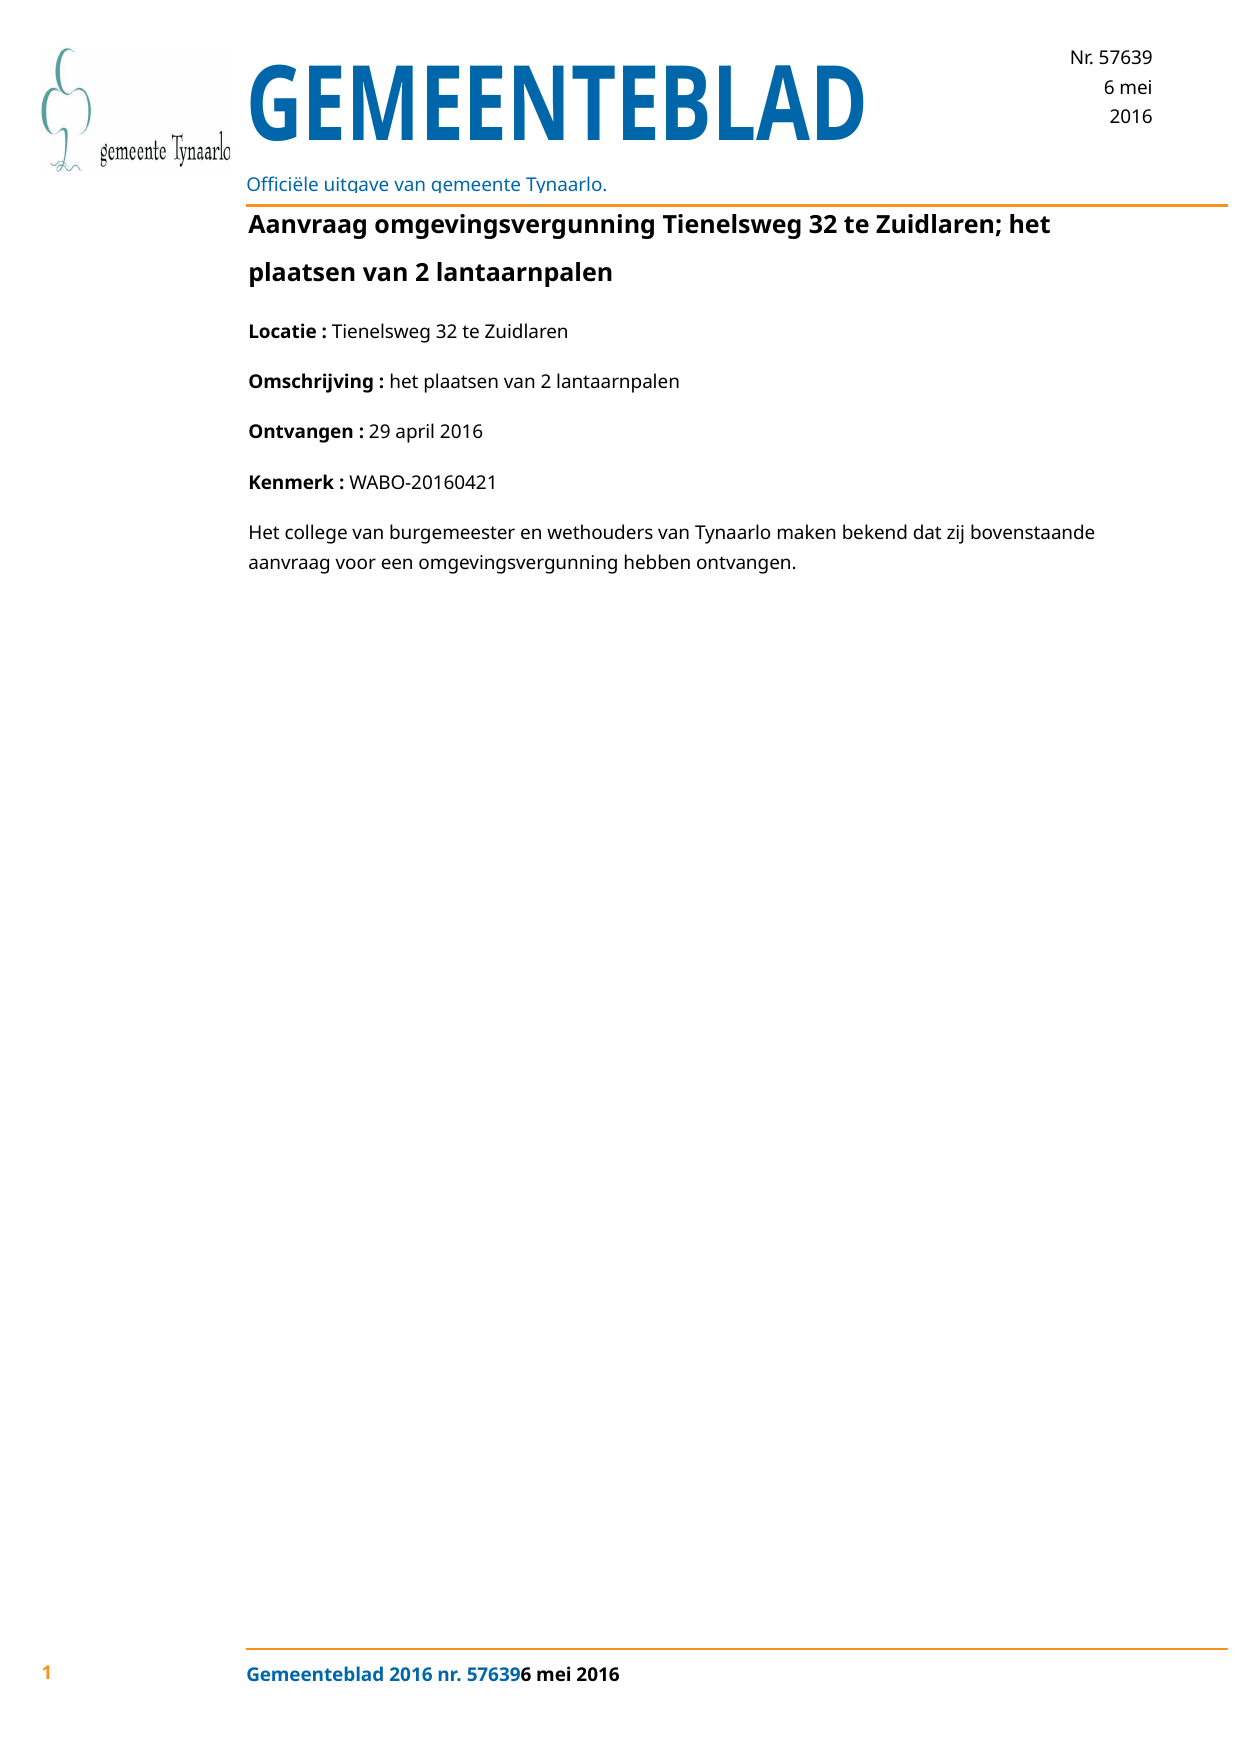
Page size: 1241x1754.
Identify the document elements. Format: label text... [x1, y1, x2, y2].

text Ontvangen : 29 april 2016 [248, 419, 1152, 444]
text Omschrijving : het plaatsen van 2 lantaarnpalen [248, 368, 1152, 394]
text Locatie : Tienelsweg 32 te Zuidlaren [248, 318, 1152, 344]
picture [41, 47, 231, 172]
text Aanvraag omgevingsvergunning Tienelsweg 32 te Zuidlaren; het plaatsen van 2 lantaarnpalen [248, 207, 1152, 288]
text Kenmerk : WABO-20160421 [248, 469, 1152, 495]
text Het college van burgemeester en wethouders van Tynaarlo maken bekend dat zij bovenstaande aanvraag voor een omgevingsvergunning hebben ontvangen. [248, 519, 1152, 575]
